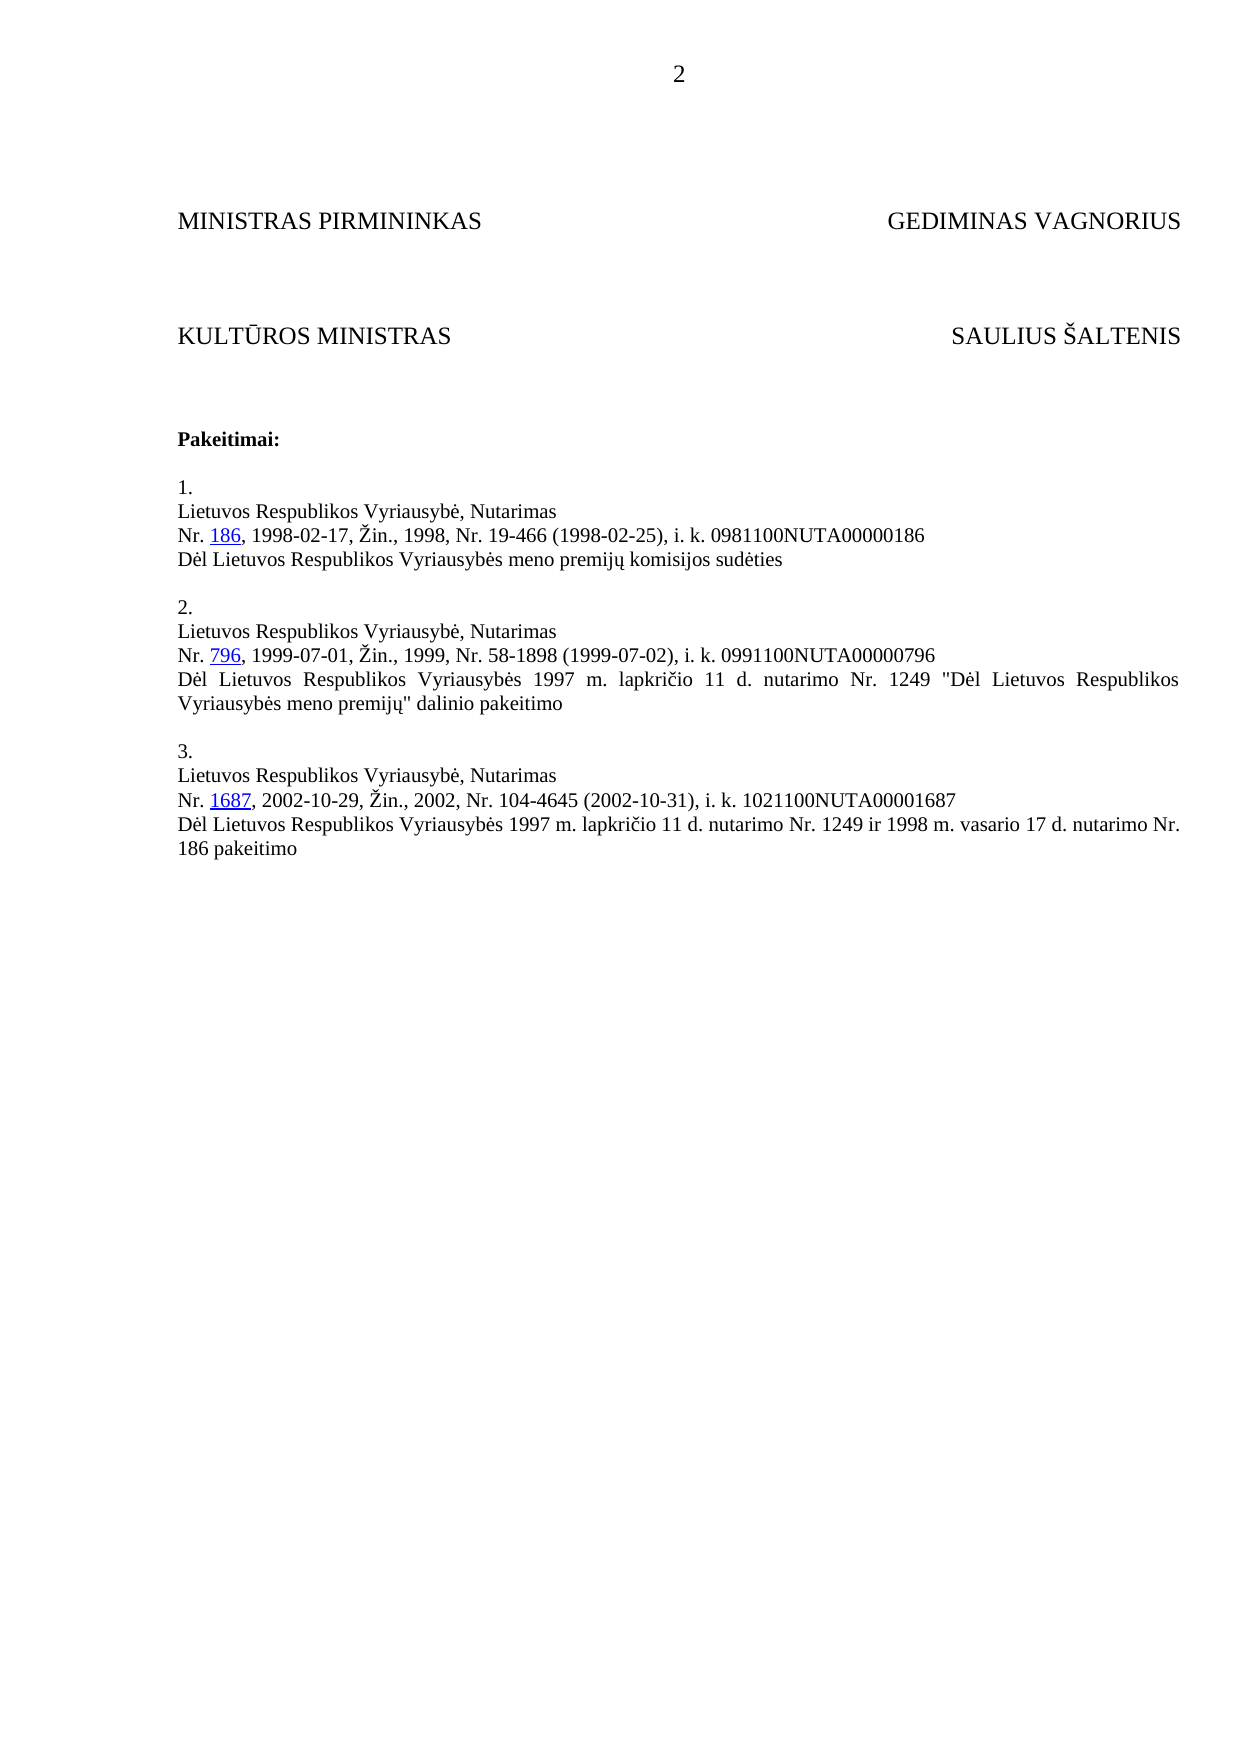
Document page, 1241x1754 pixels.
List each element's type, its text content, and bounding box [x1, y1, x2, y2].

text Dėl Lietuvos Respublikos Vyriausybės meno premijų komisijos sudėties [177, 547, 1181, 571]
text 3. [177, 739, 1181, 763]
text Lietuvos Respublikos Vyriausybė, Nutarimas [177, 763, 1181, 787]
text 2. [177, 595, 1181, 619]
text KULTŪROS MINISTRAS SAULIUS ŠALTENIS [177, 321, 1181, 350]
text Lietuvos Respublikos Vyriausybė, Nutarimas [177, 619, 1181, 643]
text Lietuvos Respublikos Vyriausybė, Nutarimas [177, 499, 1181, 523]
text Pakeitimai: [177, 427, 1181, 451]
text Nr. 796, 1999-07-01, Žin., 1999, Nr. 58-1898 (1999-07-02), i. k. 0991100NUTA00000796 [177, 643, 1181, 667]
text 1. [177, 475, 1181, 499]
text Dėl Lietuvos Respublikos Vyriausybės 1997 m. lapkričio 11 d. nutarimo Nr. 1249 "Dėl Lietuvos Respublikos Vyriausybės meno premijų" dalinio pakeitimo [177, 667, 1181, 715]
text Nr. 1687, 2002-10-29, Žin., 2002, Nr. 104-4645 (2002-10-31), i. k. 1021100NUTA00001687 [177, 787, 1181, 812]
text Ministras Pirmininkas Gediminas Vagnorius [177, 206, 1181, 235]
text Dėl Lietuvos Respublikos Vyriausybės 1997 m. lapkričio 11 d. nutarimo Nr. 1249 ir 1998 m. vasario 17 d. nutarimo Nr. 186 pakeitimo [177, 812, 1181, 860]
text Nr. 186, 1998-02-17, Žin., 1998, Nr. 19-466 (1998-02-25), i. k. 0981100NUTA00000186 [177, 523, 1181, 547]
